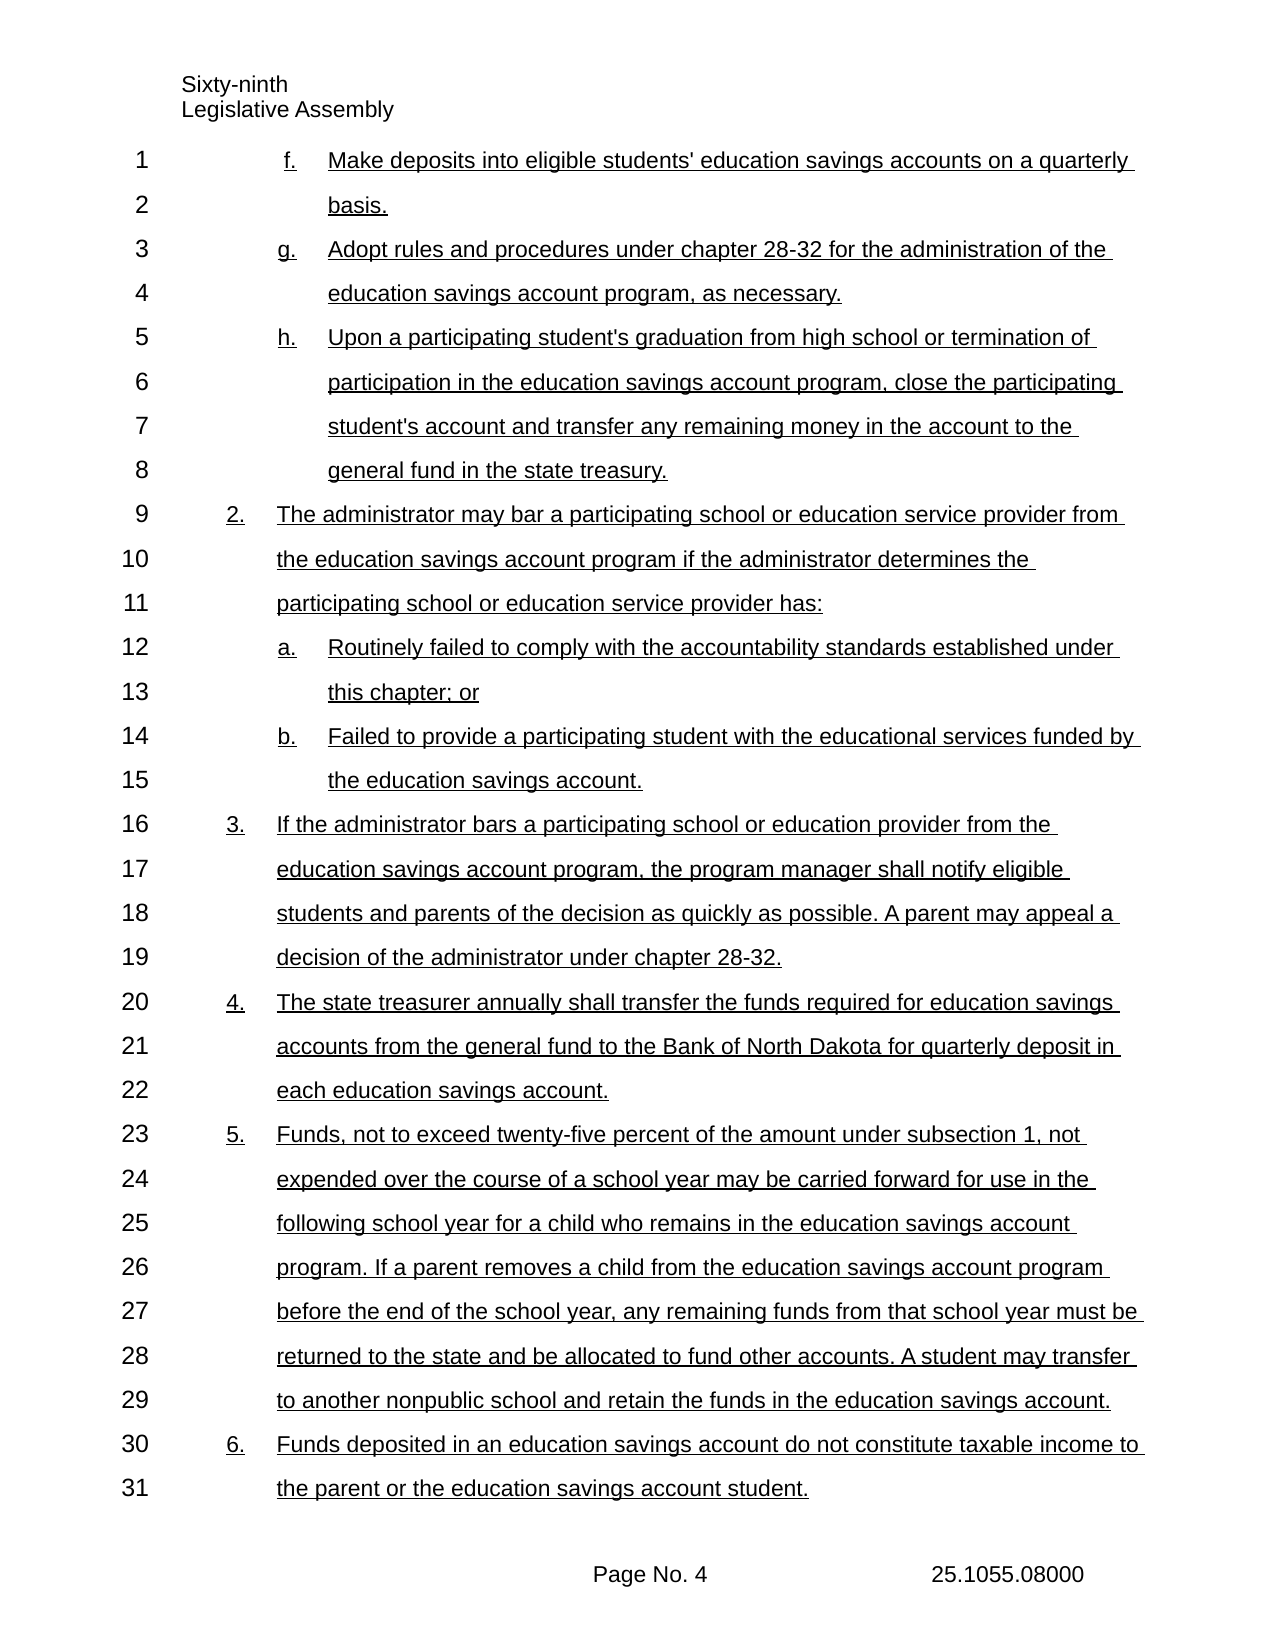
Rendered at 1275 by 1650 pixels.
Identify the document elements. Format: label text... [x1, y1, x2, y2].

text h. Upon a participating student's graduation from high school or termination of participation in the education savings account program, close the participating student's account and transfer any remaining money in the account to the general fund in the state treasury. [181, 310, 1154, 487]
text a. Routinely failed to comply with the accountability standards established under this chapter; or [181, 620, 1154, 709]
text 5. Funds, not to exceed twenty-five percent of the amount under subsection 1, not expended over the course of a school year may be carried forward for use in the following school year for a child who remains in the education savings account program. If a parent removes a child from the education savings account program before the end of the school year, any remaining funds from that school year must be returned to the state and be allocated to fund other accounts. A student may transfer to another nonpublic school and retain the funds in the education savings account. [181, 1107, 1154, 1417]
text 4. The state treasurer annually shall transfer the funds required for education savings accounts from the general fund to the Bank of North Dakota for quarterly deposit in each education savings account. [181, 974, 1154, 1107]
text 6. Funds deposited in an education savings account do not constitute taxable income to the parent or the education savings account student. [181, 1417, 1154, 1506]
text 2. The administrator may bar a participating school or education service provider from the education savings account program if the administrator determines the participating school or education service provider has: [181, 487, 1154, 620]
text g. Adopt rules and procedures under chapter 28‑32 for the administration of the education savings account program, as necessary. [181, 222, 1154, 310]
text b. Failed to provide a participating student with the educational services funded by the education savings account. [181, 709, 1154, 797]
text 3. If the administrator bars a participating school or education provider from the education savings account program, the program manager shall notify eligible students and parents of the decision as quickly as possible. A parent may appeal a decision of the administrator under chapter 28‑32. [181, 797, 1154, 974]
text f. Make deposits into eligible students' education savings accounts on a quarterly basis. [181, 133, 1154, 222]
